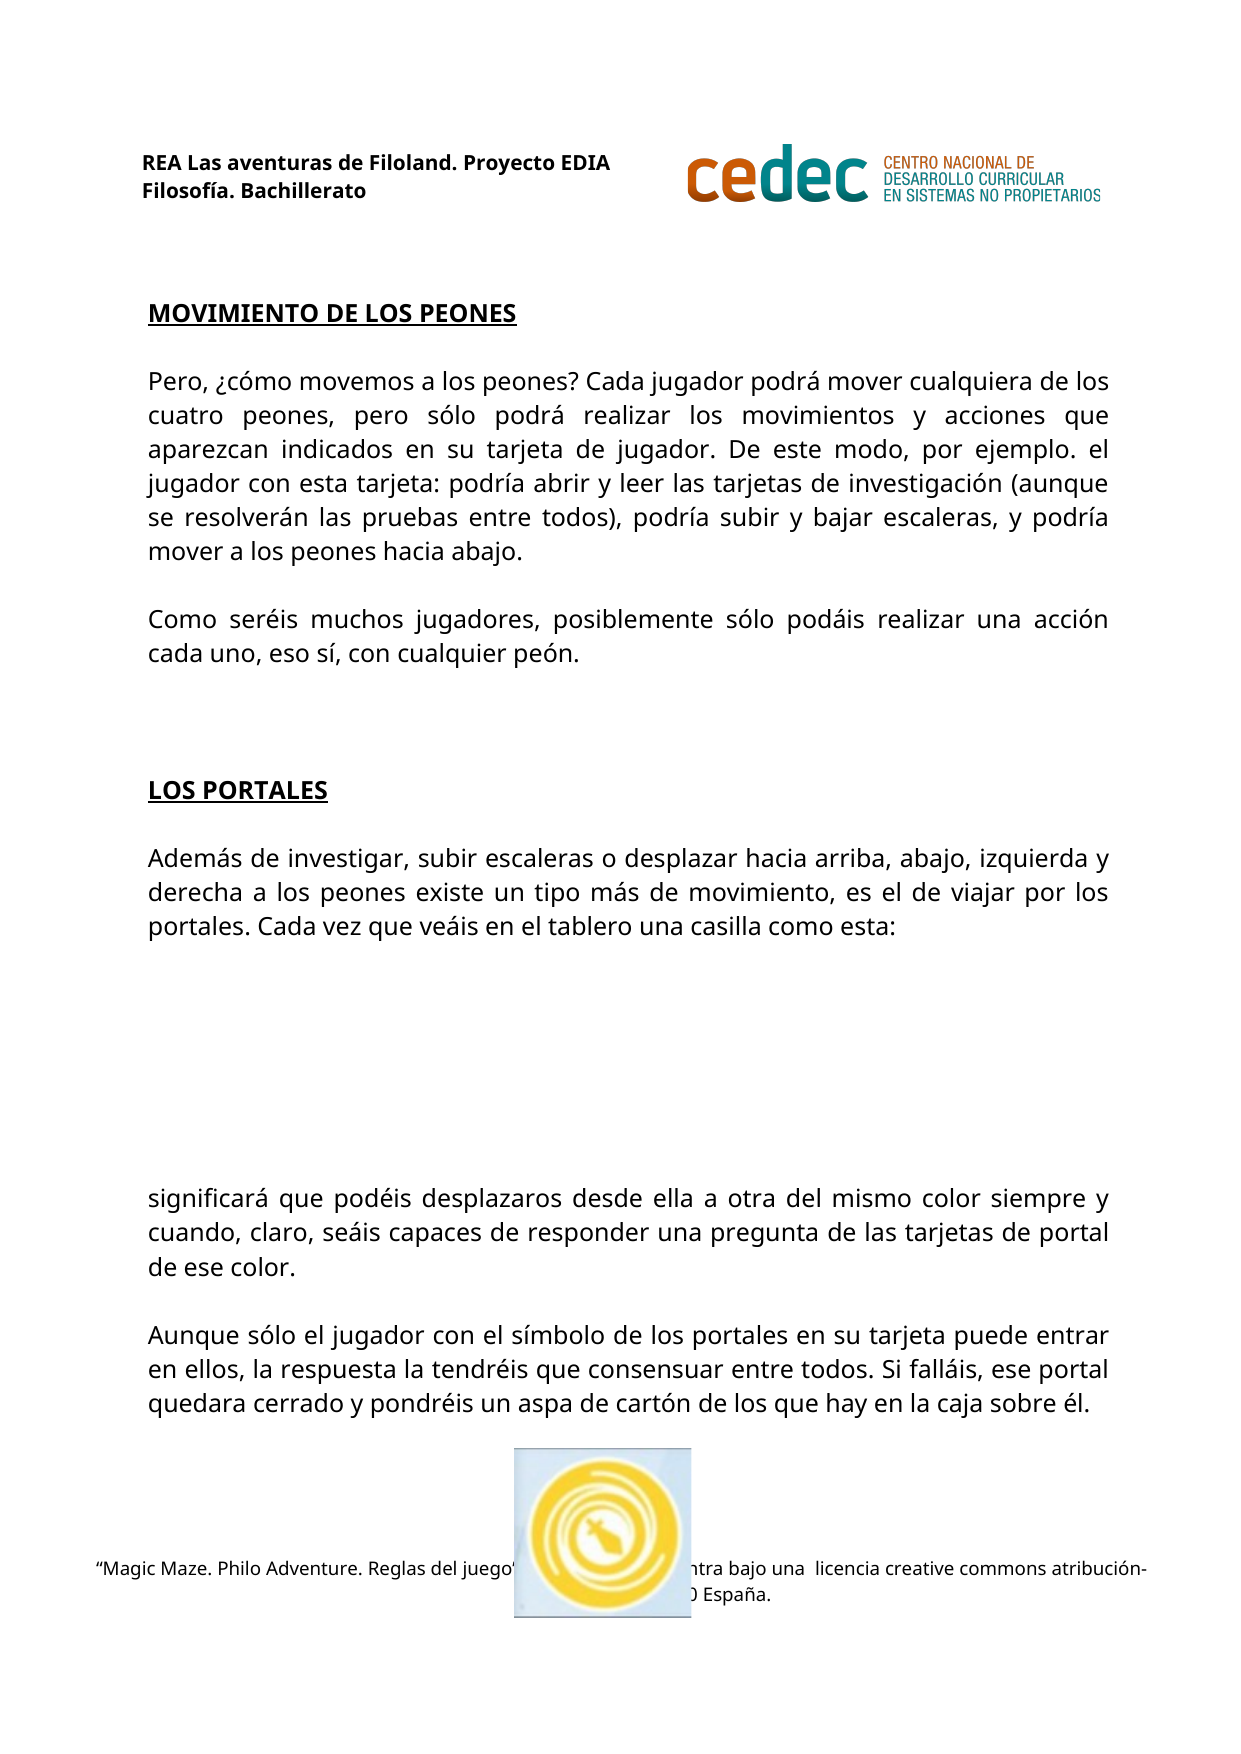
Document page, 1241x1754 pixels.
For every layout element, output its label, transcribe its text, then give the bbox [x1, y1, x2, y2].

text MOVIMIENTO DE LOS PEONES [148, 295, 1110, 329]
text Pero, ¿cómo movemos a los peones? Cada jugador podrá mover cualquiera de los cuatro peones, pero sólo podrá realizar los movimientos y acciones que aparezcan indicados en su tarjeta de jugador. De este modo, por ejemplo. el jugador con esta tarjeta: podría abrir y leer las tarjetas de investigación (aunque se resolverán las pruebas entre todos), podría subir y bajar escaleras, y podría mover a los peones hacia abajo. [148, 363, 1110, 568]
picture [514, 1448, 692, 1618]
text Además de investigar, subir escaleras o desplazar hacia arriba, abajo, izquierda y derecha a los peones existe un tipo más de movimiento, es el de viajar por los portales. Cada vez que veáis en el tablero una casilla como esta: [148, 840, 1110, 943]
text LOS PORTALES [148, 772, 1110, 806]
text significará que podéis desplazaros desde ella a otra del mismo color siempre y cuando, claro, seáis capaces de responder una pregunta de las tarjetas de portal de ese color. [148, 1181, 1110, 1283]
text Como seréis muchos jugadores, posiblemente sólo podáis realizar una acción cada uno, eso sí, con cualquier peón. [148, 602, 1110, 670]
picture [687, 144, 1101, 202]
text Aunque sólo el jugador con el símbolo de los portales en su tarjeta puede entrar en ellos, la respuesta la tendréis que consensuar entre todos. Si falláis, ese portal quedara cerrado y pondréis un aspa de cartón de los que hay en la caja sobre él. [148, 1317, 1110, 1419]
